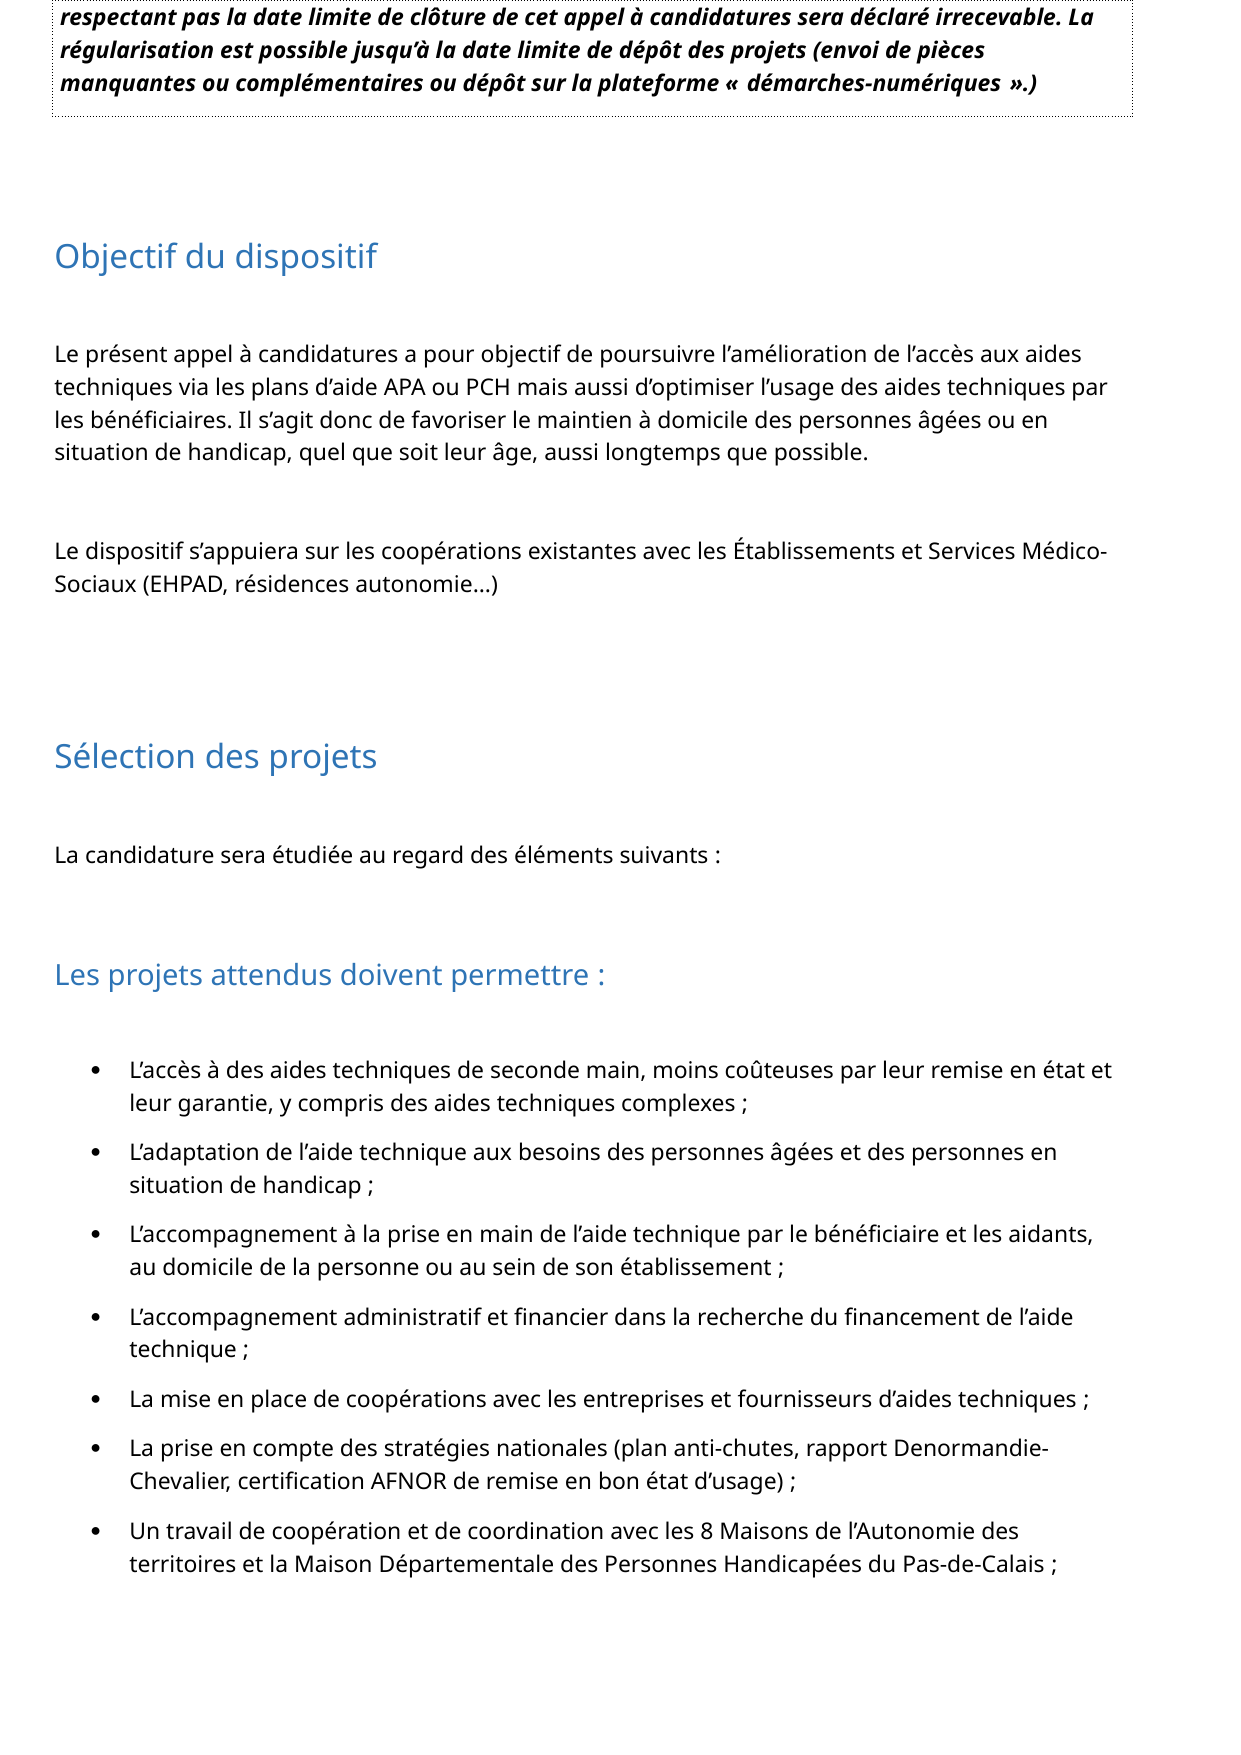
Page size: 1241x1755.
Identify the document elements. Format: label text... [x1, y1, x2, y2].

list L’accompagnement à la prise en main de l’aide technique par le bénéficiaire et les aidants, au domicile de la personne ou au sein de son établissement ; [92, 1218, 1122, 1282]
text Le présent appel à candidatures a pour objectif de poursuivre l’amélioration de l’accès aux aides techniques via les plans d’aide APA ou PCH mais aussi d’optimiser l’usage des aides techniques par les bénéficiaires. Il s’agit donc de favoriser le maintien à domicile des personnes âgées ou en situation de handicap, quel que soit leur âge, aussi longtemps que possible. [54, 338, 1122, 468]
list La prise en compte des stratégies nationales (plan anti-chutes, rapport Denormandie-Chevalier, certification AFNOR de remise en bon état d’usage) ; [92, 1432, 1122, 1496]
subtitle Les projets attendus doivent permettre : [54, 954, 1122, 994]
text Le dispositif s’appuiera sur les coopérations existantes avec les Établissements et Services Médico-Sociaux (EHPAD, résidences autonomie…) [54, 535, 1122, 599]
table_header respectant pas la date limite de clôture de cet appel à candidatures sera déclaré irrecevable. La régularisation est possible jusqu’à la date limite de dépôt des projets (envoi de pièces manquantes ou complémentaires ou dépôt sur la plateforme « démarches-numériques ».) [53, 0, 1132, 116]
text La candidature sera étudiée au regard des éléments suivants : [54, 839, 1122, 870]
list Un travail de coopération et de coordination avec les 8 Maisons de l’Autonomie des territoires et la Maison Départementale des Personnes Handicapées du Pas-de-Calais ; [92, 1515, 1122, 1579]
list L’accompagnement administratif et financier dans la recherche du financement de l’aide technique ; [92, 1301, 1122, 1365]
subtitle Objectif du dispositif [54, 232, 1122, 278]
subtitle Sélection des projets [54, 733, 1122, 779]
list L’accès à des aides techniques de seconde main, moins coûteuses par leur remise en état et leur garantie, y compris des aides techniques complexes ; [92, 1054, 1122, 1118]
list La mise en place de coopérations avec les entreprises et fournisseurs d’aides techniques ; [92, 1383, 1122, 1414]
list L’adaptation de l’aide technique aux besoins des personnes âgées et des personnes en situation de handicap ; [92, 1136, 1122, 1200]
